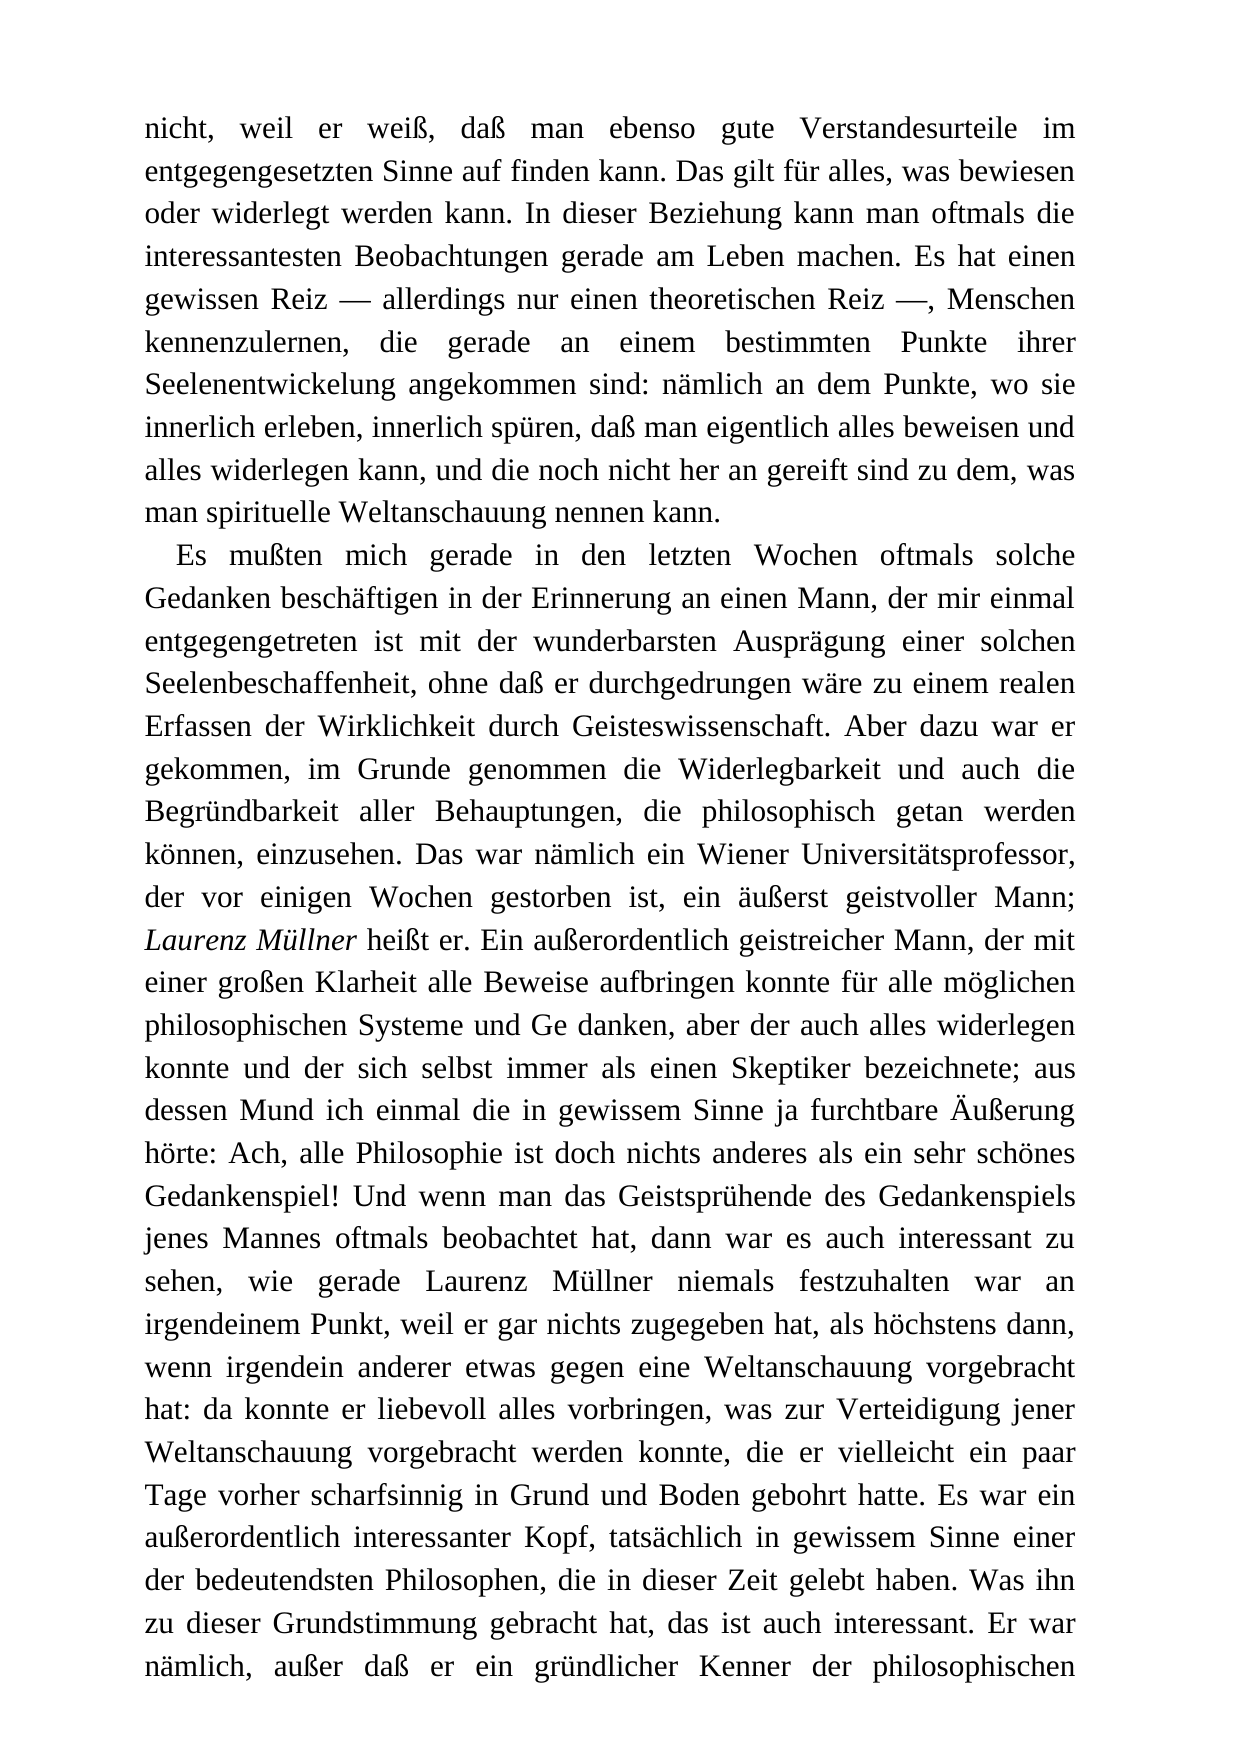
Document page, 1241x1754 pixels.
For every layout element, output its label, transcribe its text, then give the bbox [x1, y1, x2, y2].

text Es mußten mich gerade in den letzten Wochen oftmals solche Gedanken beschäftigen in der Erinnerung an einen Mann, der mir einmal entgegengetreten ist mit der wunderbarsten Ausprägung einer solchen Seelenbeschaffenheit, ohne daß er durchgedrungen wäre zu einem realen Erfassen der Wirklichkeit durch Geisteswissenschaft. Aber dazu war er gekommen, im Grunde genommen die Widerlegbarkeit und auch die Begründbarkeit aller Behauptungen, die philosophisch getan werden können, einzusehen. Das war nämlich ein Wiener Universitätsprofessor, der vor einigen Wochen gestorben ist, ein äußerst geistvoller Mann; Laurenz Müllner heißt er. Ein außerordentlich geistreicher Mann, der mit einer großen Klarheit alle Beweise aufbringen konnte für alle möglichen philosophischen Systeme und Ge danken, aber der auch alles widerlegen konnte und der sich selbst immer als einen Skeptiker bezeichnete; aus dessen Mund ich einmal die in gewissem Sinne ja furchtbare Äußerung hörte: Ach, alle Philosophie ist doch nichts anderes als ein sehr schönes Gedankenspiel! Und wenn man das Geistsprühende des Gedankenspiels jenes Mannes oftmals beobachtet hat, dann war es auch interessant zu sehen, wie gerade Laurenz Müllner niemals festzuhalten war an irgendeinem Punkt, weil er gar nichts zugegeben hat, als höchstens dann, wenn irgendein anderer etwas gegen eine Weltanschauung vorgebracht hat: da konnte er liebevoll alles vorbringen, was zur Verteidigung jener Weltanschauung vorgebracht werden konnte, die er vielleicht ein paar Tage vorher scharfsinnig in Grund und Boden gebohrt hatte. Es war ein außerordentlich interessanter Kopf, tatsächlich in gewissem Sinne einer der bedeutendsten Philosophen, die in dieser Zeit gelebt haben. Was ihn zu dieser Grundstimmung gebracht hat, das ist auch interessant. Er war nämlich, außer daß er ein gründlicher Kenner der philosophischen [144, 536, 1076, 1683]
text nicht, weil er weiß, daß man ebenso gute Verstandesurteile im entgegengesetzten Sinne auf finden kann. Das gilt für alles, was bewiesen oder widerlegt werden kann. In dieser Beziehung kann man oftmals die interessantesten Beobachtungen gerade am Leben machen. Es hat einen gewissen Reiz — allerdings nur einen theoretischen Reiz —, Menschen kennenzulernen, die gerade an einem bestimmten Punkte ihrer Seelenentwickelung angekommen sind: nämlich an dem Punkte, wo sie innerlich erleben, innerlich spüren, daß man eigentlich alles beweisen und alles widerlegen kann, und die noch nicht her an gereift sind zu dem, was man spirituelle Weltanschauung nennen kann. [144, 109, 1076, 529]
